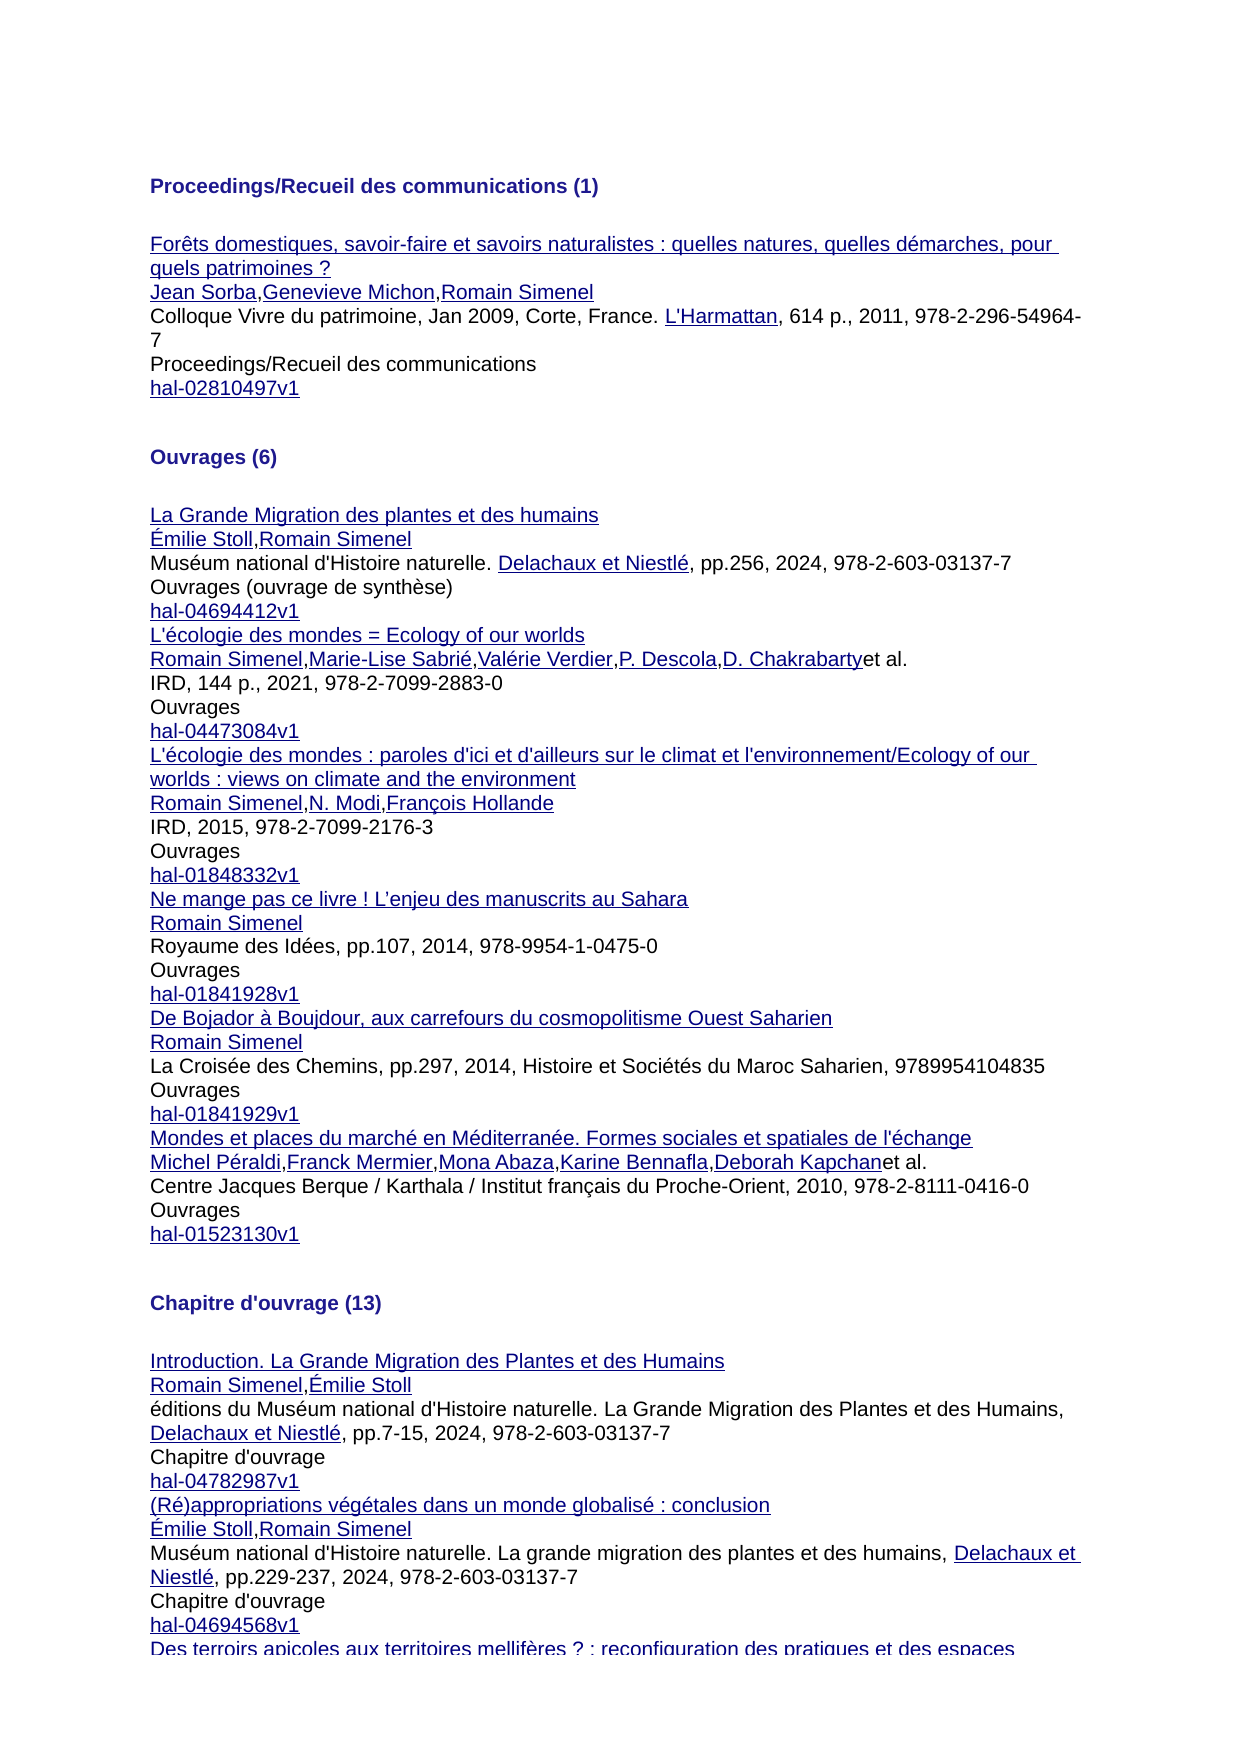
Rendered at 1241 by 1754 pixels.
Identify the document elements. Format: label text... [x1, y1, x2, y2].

table_cell De Bojador à Boujdour, aux carrefours du cosmopolitisme Ouest Saharien Romain Simenel La Croisée des Chemins, pp.297, 2014, Histoire et Sociétés du Maroc Saharien, 9789954104835 Ouvrages hal-01841929v1 [150, 1006, 1090, 1126]
table_cell Mondes et places du marché en Méditerranée. Formes sociales et spatiales de l'échange Michel Péraldi,Franck Mermier,Mona Abaza,Karine Bennafla,Deborah Kapchanet al. Centre Jacques Berque / Karthala / Institut français du Proche-Orient, 2010, 978-2-8111-0416-0 Ouvrages hal-01523130v1 [150, 1126, 1090, 1246]
table_cell L'écologie des mondes : paroles d'ici et d'ailleurs sur le climat et l'environnement/Ecology of our worlds : views on climate and the environment Romain Simenel,N. Modi,François Hollande IRD, 2015, 978-2-7099-2176-3 Ouvrages hal-01848332v1 [150, 743, 1090, 886]
subtitle Ouvrages (6) [150, 445, 1090, 469]
table_cell Des terroirs apicoles aux territoires mellifères ? : reconfiguration des pratiques et des espaces [150, 1636, 1090, 1655]
table_header La Grande Migration des plantes et des humains Émilie Stoll,Romain Simenel Muséum national d'Histoire naturelle. Delachaux et Niestlé, pp.256, 2024, 978-2-603-03137-7 Ouvrages (ouvrage de synthèse) hal-04694412v1 [150, 503, 1090, 623]
subtitle Chapitre d'ouvrage (13) [150, 1291, 1090, 1314]
table_cell (Ré)appropriations végétales dans un monde globalisé : conclusion Émilie Stoll,Romain Simenel Muséum national d'Histoire naturelle. La grande migration des plantes et des humains, Delachaux et Niestlé, pp.229-237, 2024, 978-2-603-03137-7 Chapitre d'ouvrage hal-04694568v1 [150, 1493, 1090, 1636]
table_cell L'écologie des mondes = Ecology of our worlds Romain Simenel,Marie-Lise Sabrié,Valérie Verdier,P. Descola,D. Chakrabartyet al. IRD, 144 p., 2021, 978-2-7099-2883-0 Ouvrages hal-04473084v1 [150, 623, 1090, 743]
subtitle Proceedings/Recueil des communications (1) [150, 174, 1090, 198]
table_cell Ne mange pas ce livre ! L’enjeu des manuscrits au Sahara Romain Simenel Royaume des Idées, pp.107, 2014, 978-9954-1-0475-0 Ouvrages hal-01841928v1 [150, 886, 1090, 1006]
table_header Forêts domestiques, savoir-faire et savoirs naturalistes : quelles natures, quelles démarches, pour quels patrimoines ? Jean Sorba,Genevieve Michon,Romain Simenel Colloque Vivre du patrimoine, Jan 2009, Corte, France. L'Harmattan, 614 p., 2011, 978-2-296-54964-7 Proceedings/Recueil des communications hal-02810497v1 [150, 232, 1090, 400]
table_header Introduction. La Grande Migration des Plantes et des Humains Romain Simenel,Émilie Stoll éditions du Muséum national d'Histoire naturelle. La Grande Migration des Plantes et des Humains, Delachaux et Niestlé, pp.7-15, 2024, 978-2-603-03137-7 Chapitre d'ouvrage hal-04782987v1 [150, 1349, 1090, 1493]
